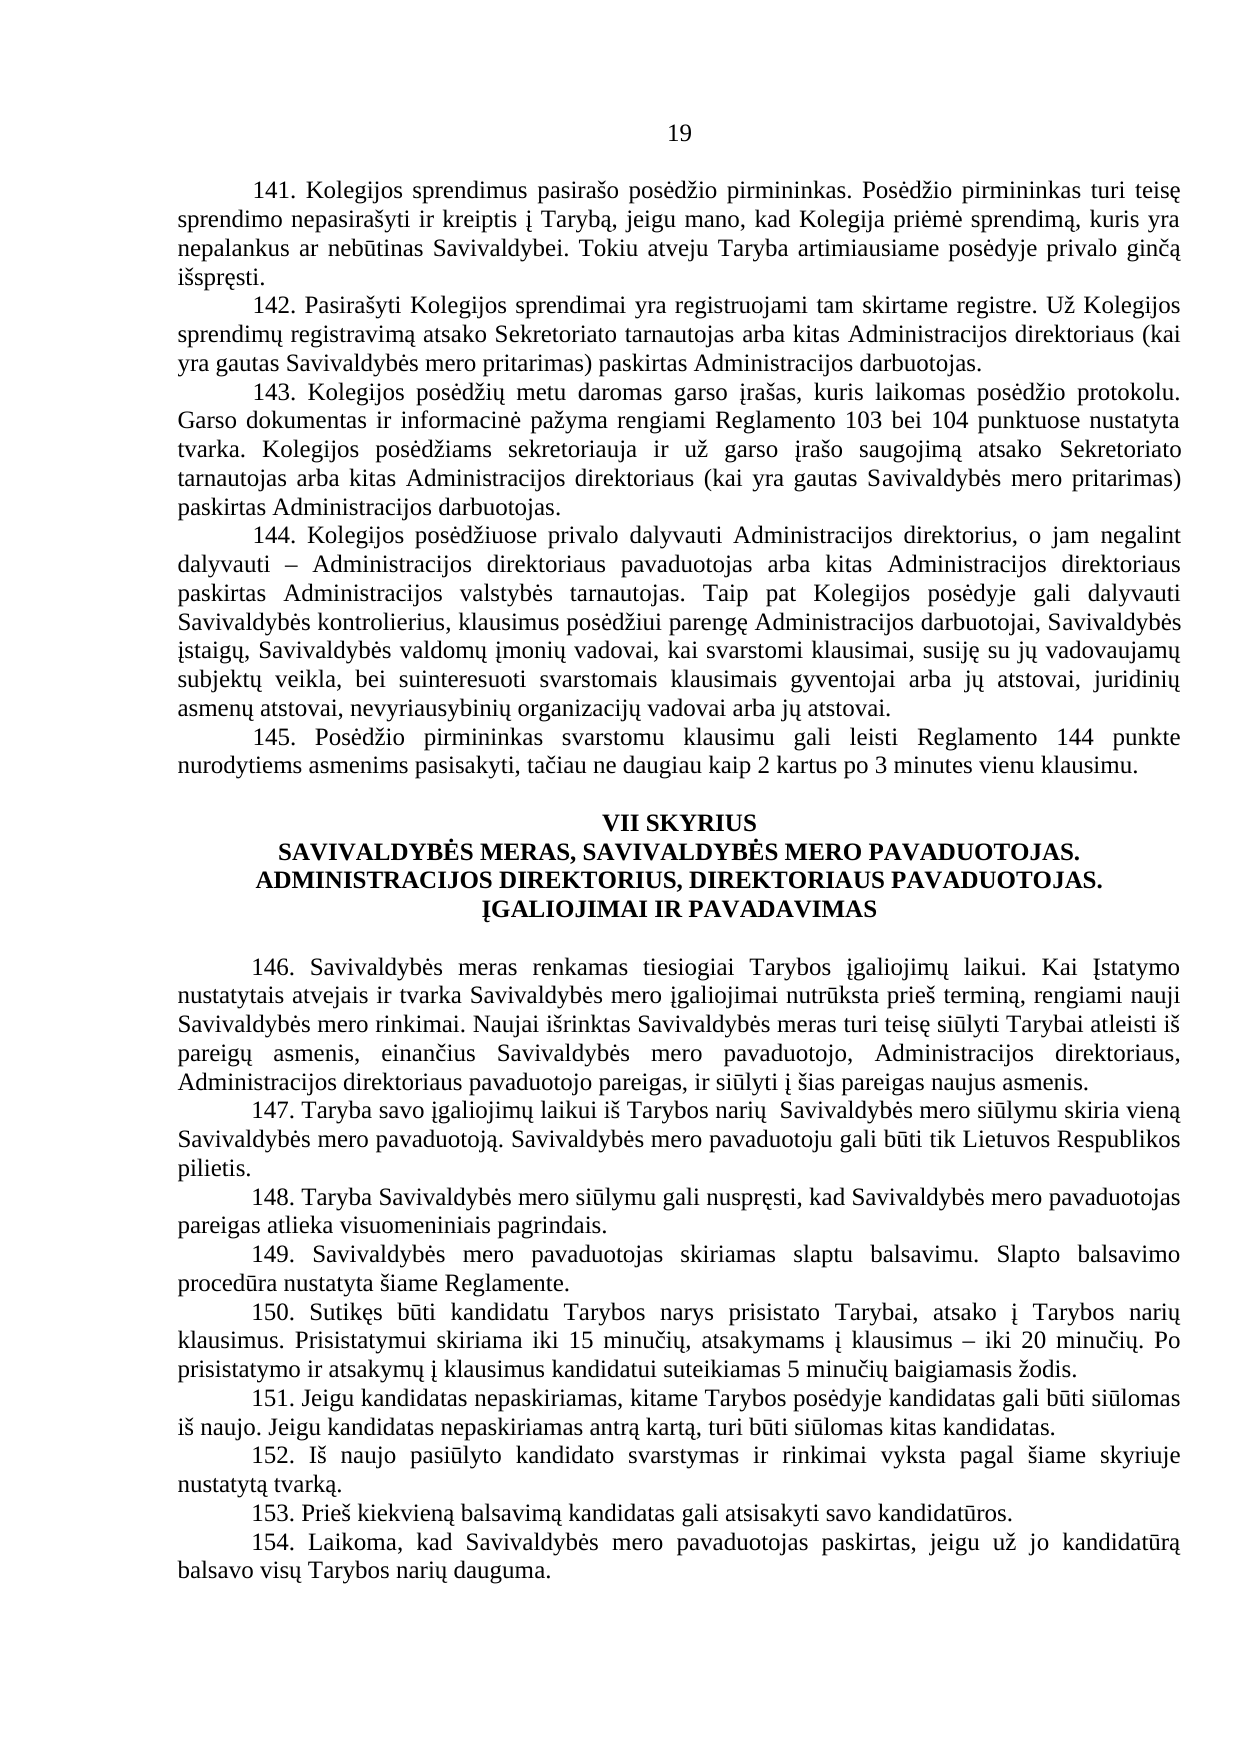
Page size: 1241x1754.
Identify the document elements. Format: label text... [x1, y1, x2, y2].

text 153. Prieš kiekvieną balsavimą kandidatas gali atsisakyti savo kandidatūros. [177, 1498, 1181, 1527]
text 149. Savivaldybės mero pavaduotojas skiriamas slaptu balsavimu. Slapto balsavimo procedūra nustatyta šiame Reglamente. [177, 1239, 1181, 1297]
text 144. Kolegijos posėdžiuose privalo dalyvauti Administracijos direktorius, o jam negalint dalyvauti – Administracijos direktoriaus pavaduotojas arba kitas Administracijos direktoriaus paskirtas Administracijos valstybės tarnautojas. Taip pat Kolegijos posėdyje gali dalyvauti Savivaldybės kontrolierius, klausimus posėdžiui parengę Administracijos darbuotojai, Savivaldybės įstaigų, Savivaldybės valdomų įmonių vadovai, kai svarstomi klausimai, susiję su jų vadovaujamų subjektų veikla, bei suinteresuoti svarstomais klausimais gyventojai arba jų atstovai, juridinių asmenų atstovai, nevyriausybinių organizacijų vadovai arba jų atstovai. [177, 521, 1181, 722]
text 143. Kolegijos posėdžių metu daromas garso įrašas, kuris laikomas posėdžio protokolu. Garso dokumentas ir informacinė pažyma rengiami Reglamento 103 bei 104 punktuose nustatyta tvarka. Kolegijos posėdžiams sekretoriauja ir už garso įrašo saugojimą atsako Sekretoriato tarnautojas arba kitas Administracijos direktoriaus (kai yra gautas Savivaldybės mero pritarimas) paskirtas Administracijos darbuotojas. [177, 377, 1181, 521]
text 150. Sutikęs būti kandidatu Tarybos narys prisistato Tarybai, atsako į Tarybos narių klausimus. Prisistatymui skiriama iki 15 minučių, atsakymams į klausimus – iki 20 minučių. Po prisistatymo ir atsakymų į klausimus kandidatui suteikiamas 5 minučių baigiamasis žodis. [177, 1297, 1181, 1383]
text VII SKYRIUS [177, 808, 1181, 837]
text 146. Savivaldybės meras renkamas tiesiogiai Tarybos įgaliojimų laikui. Kai Įstatymo nustatytais atvejais ir tvarka Savivaldybės mero įgaliojimai nutrūksta prieš terminą, rengiami nauji Savivaldybės mero rinkimai. Naujai išrinktas Savivaldybės meras turi teisę siūlyti Tarybai atleisti iš pareigų asmenis, einančius Savivaldybės mero pavaduotojo, Administracijos direktoriaus, Administracijos direktoriaus pavaduotojo pareigas, ir siūlyti į šias pareigas naujus asmenis. [177, 952, 1181, 1096]
text 154. Laikoma, kad Savivaldybės mero pavaduotojas paskirtas, jeigu už jo kandidatūrą balsavo visų Tarybos narių dauguma. [177, 1527, 1181, 1584]
text 148. Taryba Savivaldybės mero siūlymu gali nuspręsti, kad Savivaldybės mero pavaduotojas pareigas atlieka visuomeniniais pagrindais. [177, 1182, 1181, 1239]
text 152. Iš naujo pasiūlyto kandidato svarstymas ir rinkimai vyksta pagal šiame skyriuje nustatytą tvarką. [177, 1441, 1181, 1498]
text 147. Taryba savo įgaliojimų laikui iš Tarybos narių Savivaldybės mero siūlymu skiria vieną Savivaldybės mero pavaduotoją. Savivaldybės mero pavaduotoju gali būti tik Lietuvos Respublikos pilietis. [177, 1096, 1181, 1182]
text 151. Jeigu kandidatas nepaskiriamas, kitame Tarybos posėdyje kandidatas gali būti siūlomas iš naujo. Jeigu kandidatas nepaskiriamas antrą kartą, turi būti siūlomas kitas kandidatas. [177, 1383, 1181, 1441]
text 142. Pasirašyti Kolegijos sprendimai yra registruojami tam skirtame registre. Už Kolegijos sprendimų registravimą atsako Sekretoriato tarnautojas arba kitas Administracijos direktoriaus (kai yra gautas Savivaldybės mero pritarimas) paskirtas Administracijos darbuotojas. [177, 291, 1181, 377]
text 145. Posėdžio pirmininkas svarstomu klausimu gali leisti Reglamento 144 punkte nurodytiems asmenims pasisakyti, tačiau ne daugiau kaip 2 kartus po 3 minutes vienu klausimu. [177, 722, 1181, 779]
text 141. Kolegijos sprendimus pasirašo posėdžio pirmininkas. Posėdžio pirmininkas turi teisę sprendimo nepasirašyti ir kreiptis į Tarybą, jeigu mano, kad Kolegija priėmė sprendimą, kuris yra nepalankus ar nebūtinas Savivaldybei. Tokiu atveju Taryba artimiausiame posėdyje privalo ginčą išspręsti. [177, 176, 1181, 291]
text SAVIVALDYBĖS MERAS, SAVIVALDYBĖS MERO PAVADUOTOJAS. ADMINISTRACIJOS DIREKTORIUS, DIREKTORIAUS PAVADUOTOJAS. ĮGALIOJIMAI IR PAVADAVIMAS [177, 837, 1181, 923]
